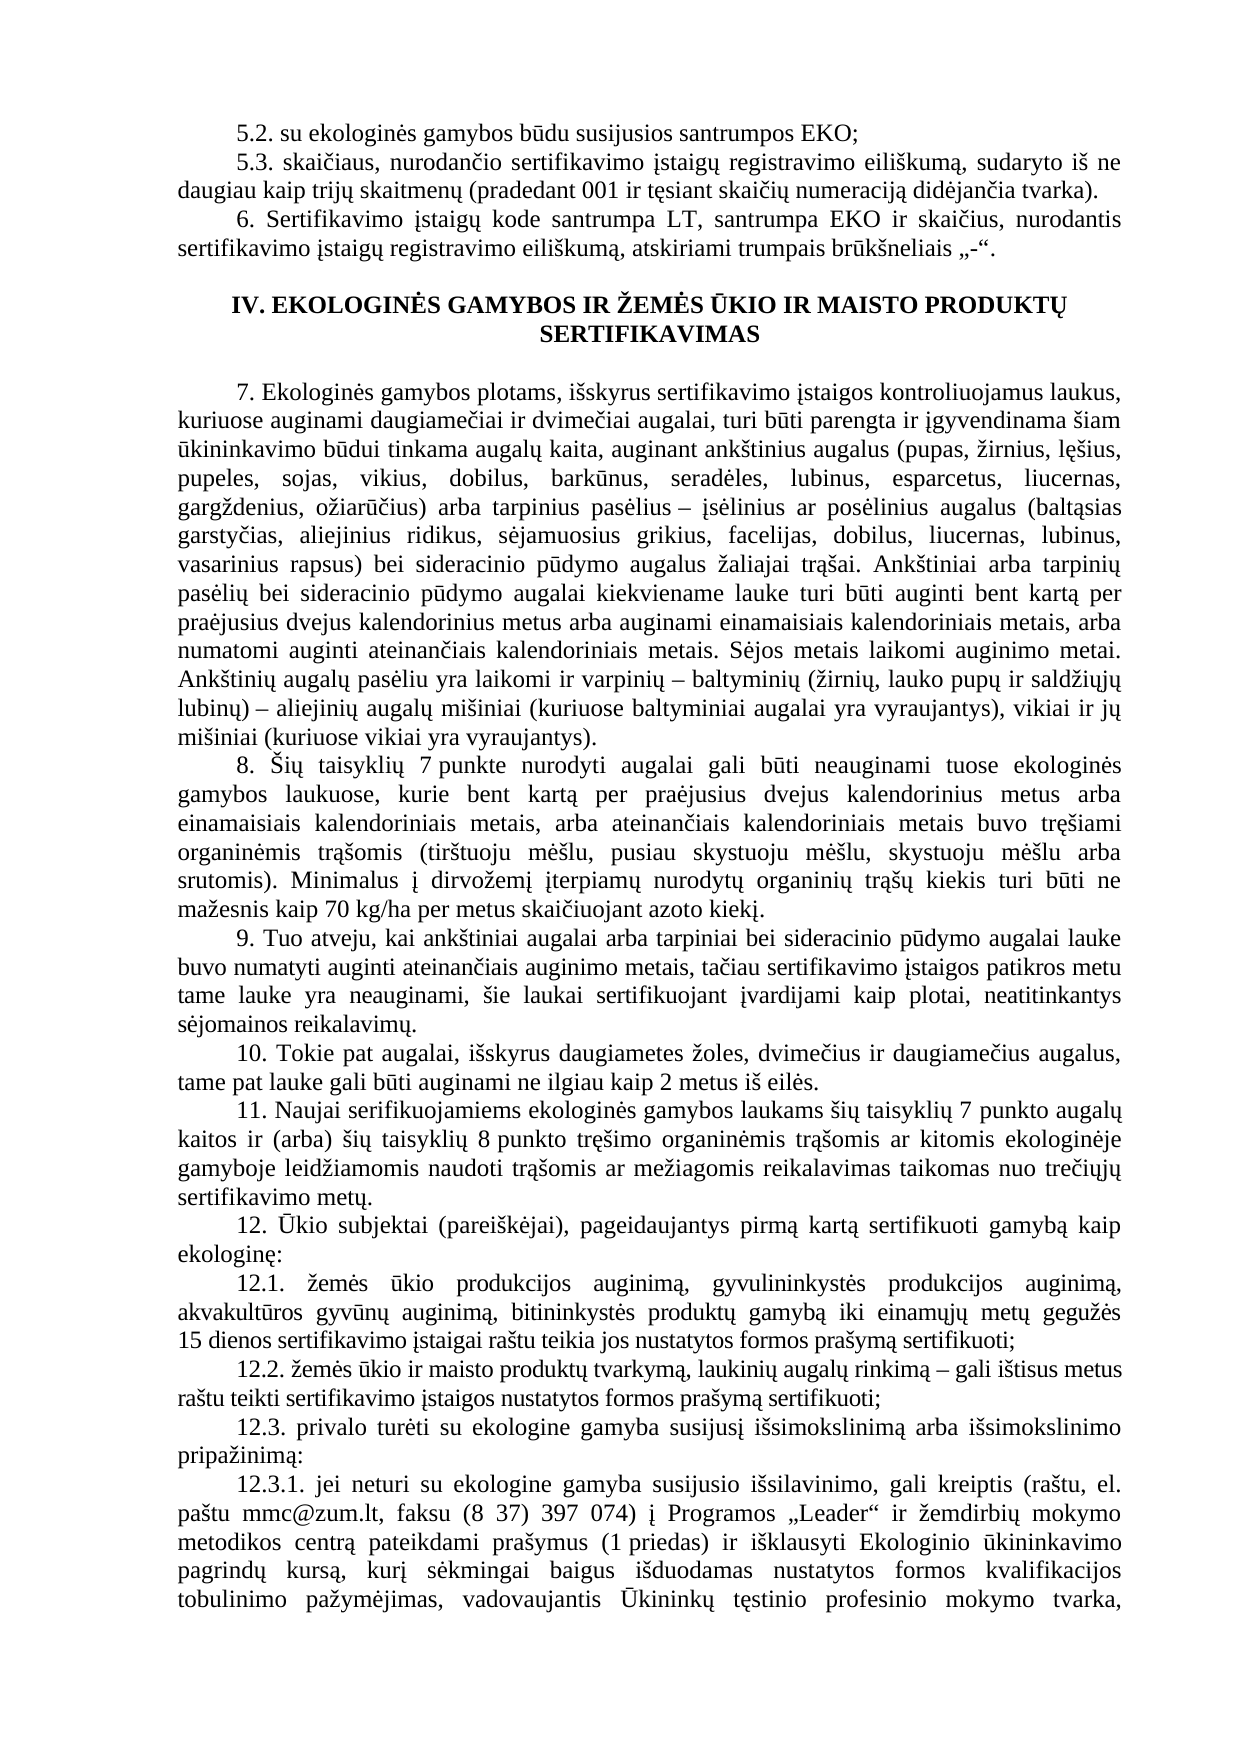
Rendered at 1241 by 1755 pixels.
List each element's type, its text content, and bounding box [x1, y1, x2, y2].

text 12.3.1. jei neturi su ekologine gamyba susijusio išsilavinimo, gali kreiptis (raštu, el. paštu mmc@zum.lt, faksu (8 37) 397 074) į Programos „Leader“ ir žemdirbių mokymo metodikos centrą pateikdami prašymus (1 priedas) ir išklausyti Ekologinio ūkininkavimo pagrindų kursą, kurį sėkmingai baigus išduodamas nustatytos formos kvalifikacijos tobulinimo pažymėjimas, vadovaujantis ūkininkų tęstinio profesinio mokymo tvarka, [177, 1469, 1122, 1613]
text 5.3. skaičiaus, nurodančio sertifikavimo įstaigų registravimo eiliškumą, sudaryto iš ne daugiau kaip trijų skaitmenų (pradedant 001 ir tęsiant skaičių numeraciją didėjančia tvarka). [177, 147, 1122, 204]
text 10. Tokie pat augalai, išskyrus daugiametes žoles, dvimečius ir daugiamečius augalus, tame pat lauke gali būti auginami ne ilgiau kaip 2 metus iš eilės. [177, 1038, 1122, 1096]
text 7. Ekologinės gamybos plotams, išskyrus sertifikavimo įstaigos kontroliuojamus laukus, kuriuose auginami daugiamečiai ir dvimečiai augalai, turi būti parengta ir įgyvendinama šiam ūkininkavimo būdui tinkama augalų kaita, auginant ankštinius augalus (pupas, žirnius, lęšius, pupeles, sojas, vikius, dobilus, barkūnus, seradėles, lubinus, esparcetus, liucernas, gargždenius, ožiarūčius) arba tarpinius pasėlius – įsėlinius ar posėlinius augalus (baltąsias garstyčias, aliejinius ridikus, sėjamuosius grikius, facelijas, dobilus, liucernas, lubinus, vasarinius rapsus) bei sideracinio pūdymo augalus žaliajai trąšai. Ankštiniai arba tarpinių pasėlių bei sideracinio pūdymo augalai kiekviename lauke turi būti auginti bent kartą per praėjusius dvejus kalendorinius metus arba auginami einamaisiais kalendoriniais metais, arba numatomi auginti ateinančiais kalendoriniais metais. Sėjos metais laikomi auginimo metai. Ankštinių augalų pasėliu yra laikomi ir varpinių – baltyminių (žirnių, lauko pupų ir saldžiųjų lubinų) – aliejinių augalų mišiniai (kuriuose baltyminiai augalai yra vyraujantys), vikiai ir jų mišiniai (kuriuose vikiai yra vyraujantys). [177, 377, 1122, 751]
text 8. Šių taisyklių 7 punkte nurodyti augalai gali būti neauginami tuose ekologinės gamybos laukuose, kurie bent kartą per praėjusius dvejus kalendorinius metus arba einamaisiais kalendoriniais metais, arba ateinančiais kalendoriniais metais buvo tręšiami organinėmis trąšomis (tirštuoju mėšlu, pusiau skystuoju mėšlu, skystuoju mėšlu arba srutomis). Minimalus į dirvožemį įterpiamų nurodytų organinių trąšų kiekis turi būti ne mažesnis kaip 70 kg/ha per metus skaičiuojant azoto kiekį. [177, 751, 1122, 923]
text 6. Sertifikavimo įstaigų kode santrumpa LT, santrumpa EKO ir skaičius, nurodantis sertifikavimo įstaigų registravimo eiliškumą, atskiriami trumpais brūkšneliais „-“. [177, 204, 1122, 262]
text 5.2. su ekologinės gamybos būdu susijusios santrumpos EKO; [177, 118, 1122, 147]
text 11. Naujai serifikuojamiems ekologinės gamybos laukams šių taisyklių 7 punkto augalų kaitos ir (arba) šių taisyklių 8 punkto tręšimo organinėmis trąšomis ar kitomis ekologinėje gamyboje leidžiamomis naudoti trąšomis ar mežiagomis reikalavimas taikomas nuo trečiųjų sertifikavimo metų. [177, 1096, 1122, 1211]
text 9. Tuo atveju, kai ankštiniai augalai arba tarpiniai bei sideracinio pūdymo augalai lauke buvo numatyti auginti ateinančiais auginimo metais, tačiau sertifikavimo įstaigos patikros metu tame lauke yra neauginami, šie laukai sertifikuojant įvardijami kaip plotai, neatitinkantys sėjomainos reikalavimų. [177, 923, 1122, 1038]
text IV. EKOLOGINĖS GAMYBOS IR ŽEMĖS ŪKIO IR MAISTO PRODUKTŲ SERTIFIKAVIMAS [177, 291, 1122, 348]
text 12.2. žemės ūkio ir maisto produktų tvarkymą, laukinių augalų rinkimą – gali ištisus metus raštu teikti sertifikavimo įstaigos nustatytos formos prašymą sertifikuoti; [177, 1354, 1122, 1412]
text 12.3. privalo turėti su ekologine gamyba susijusį išsimokslinimą arba išsimokslinimo pripažinimą: [177, 1412, 1122, 1469]
text 12.1. žemės ūkio produkcijos auginimą, gyvulininkystės produkcijos auginimą, akvakultūros gyvūnų auginimą, bitininkystės produktų gamybą iki einamųjų metų gegužės 15 dienos sertifikavimo įstaigai raštu teikia jos nustatytos formos prašymą sertifikuoti; [177, 1268, 1122, 1354]
text 12. Ūkio subjektai (pareiškėjai), pageidaujantys pirmą kartą sertifikuoti gamybą kaip ekologinę: [177, 1211, 1122, 1268]
